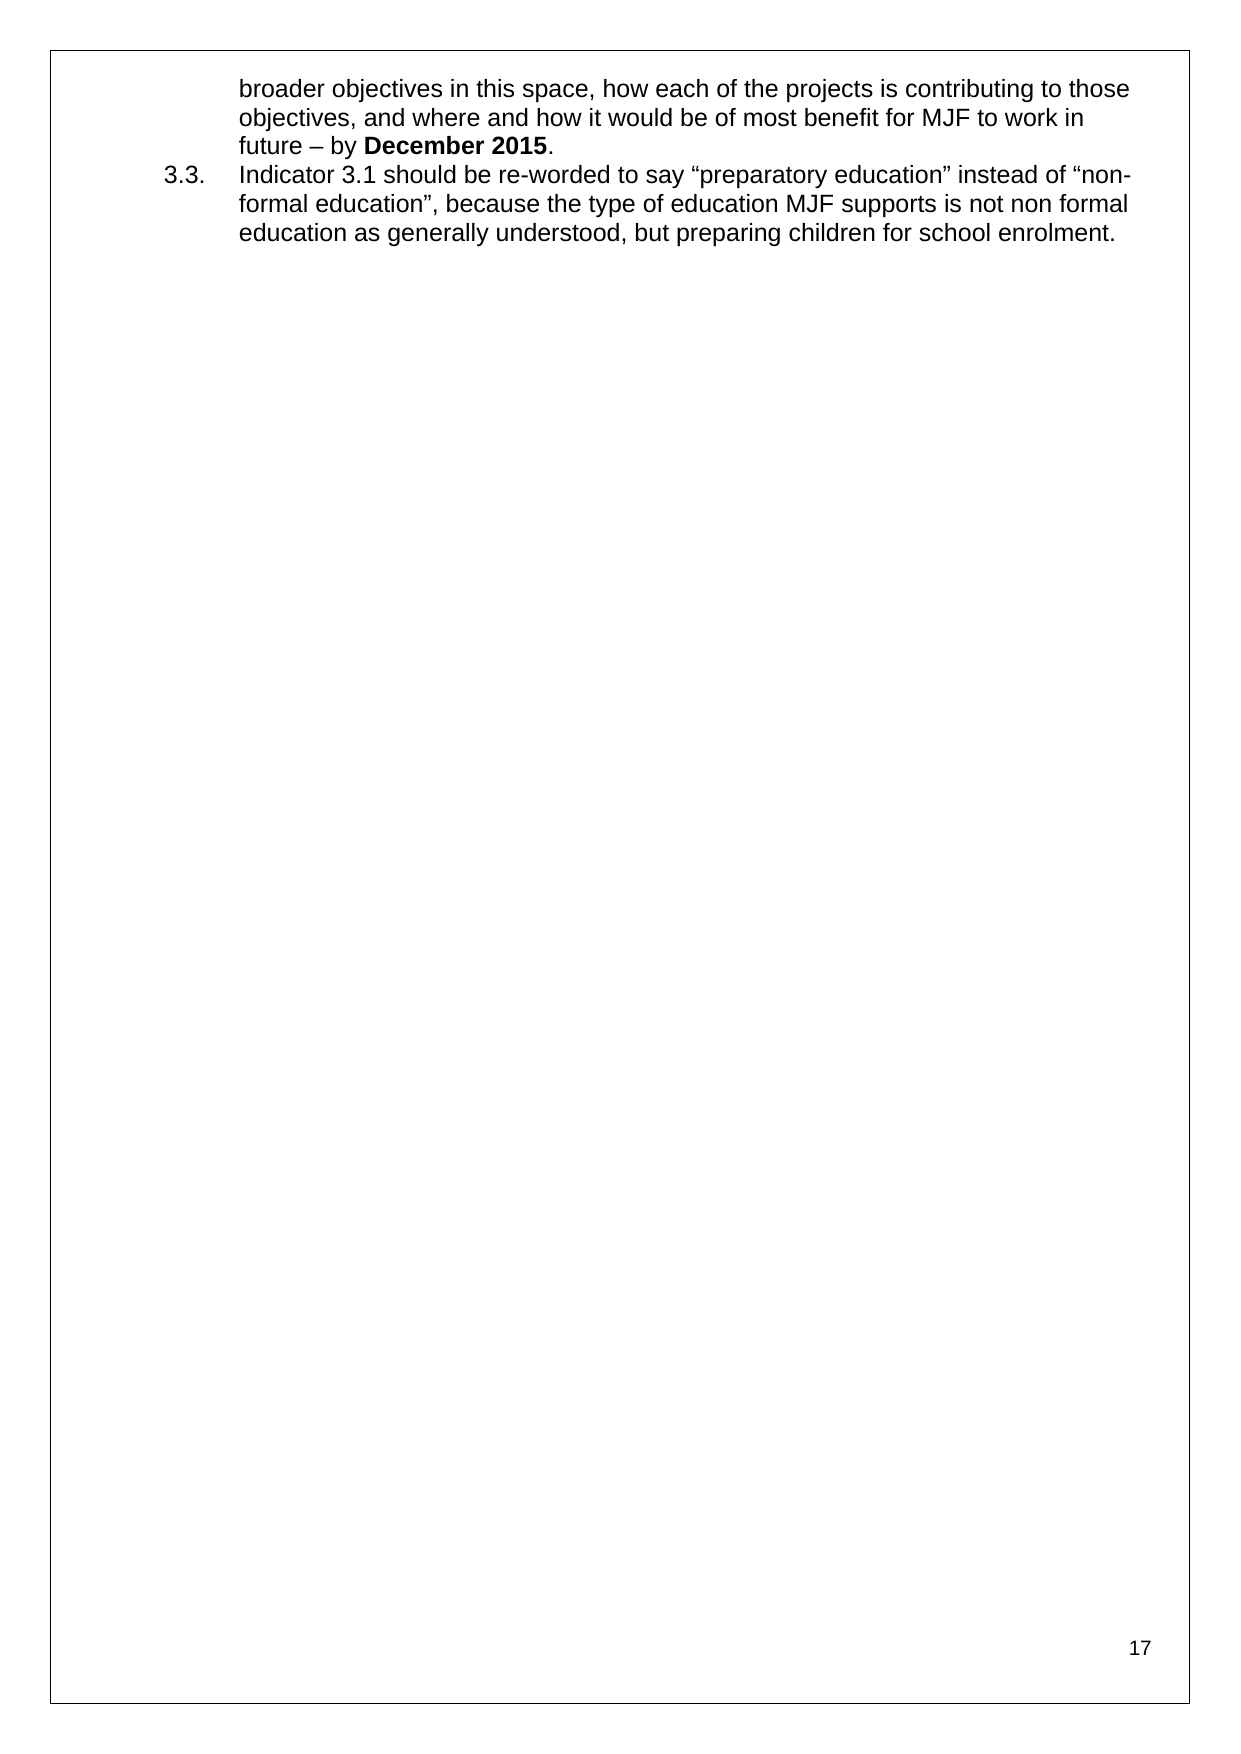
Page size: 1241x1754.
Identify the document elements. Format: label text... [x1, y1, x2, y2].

list broader objectives in this space, how each of the projects is contributing to those objectives, and where and how it would be of most benefit for MJF to work in future – by December 2015. [164, 74, 1152, 160]
list Indicator 3.1 should be re-worded to say “preparatory education” instead of “non-formal education”, because the type of education MJF supports is not non formal education as generally understood, but preparing children for school enrolment. [164, 160, 1152, 246]
